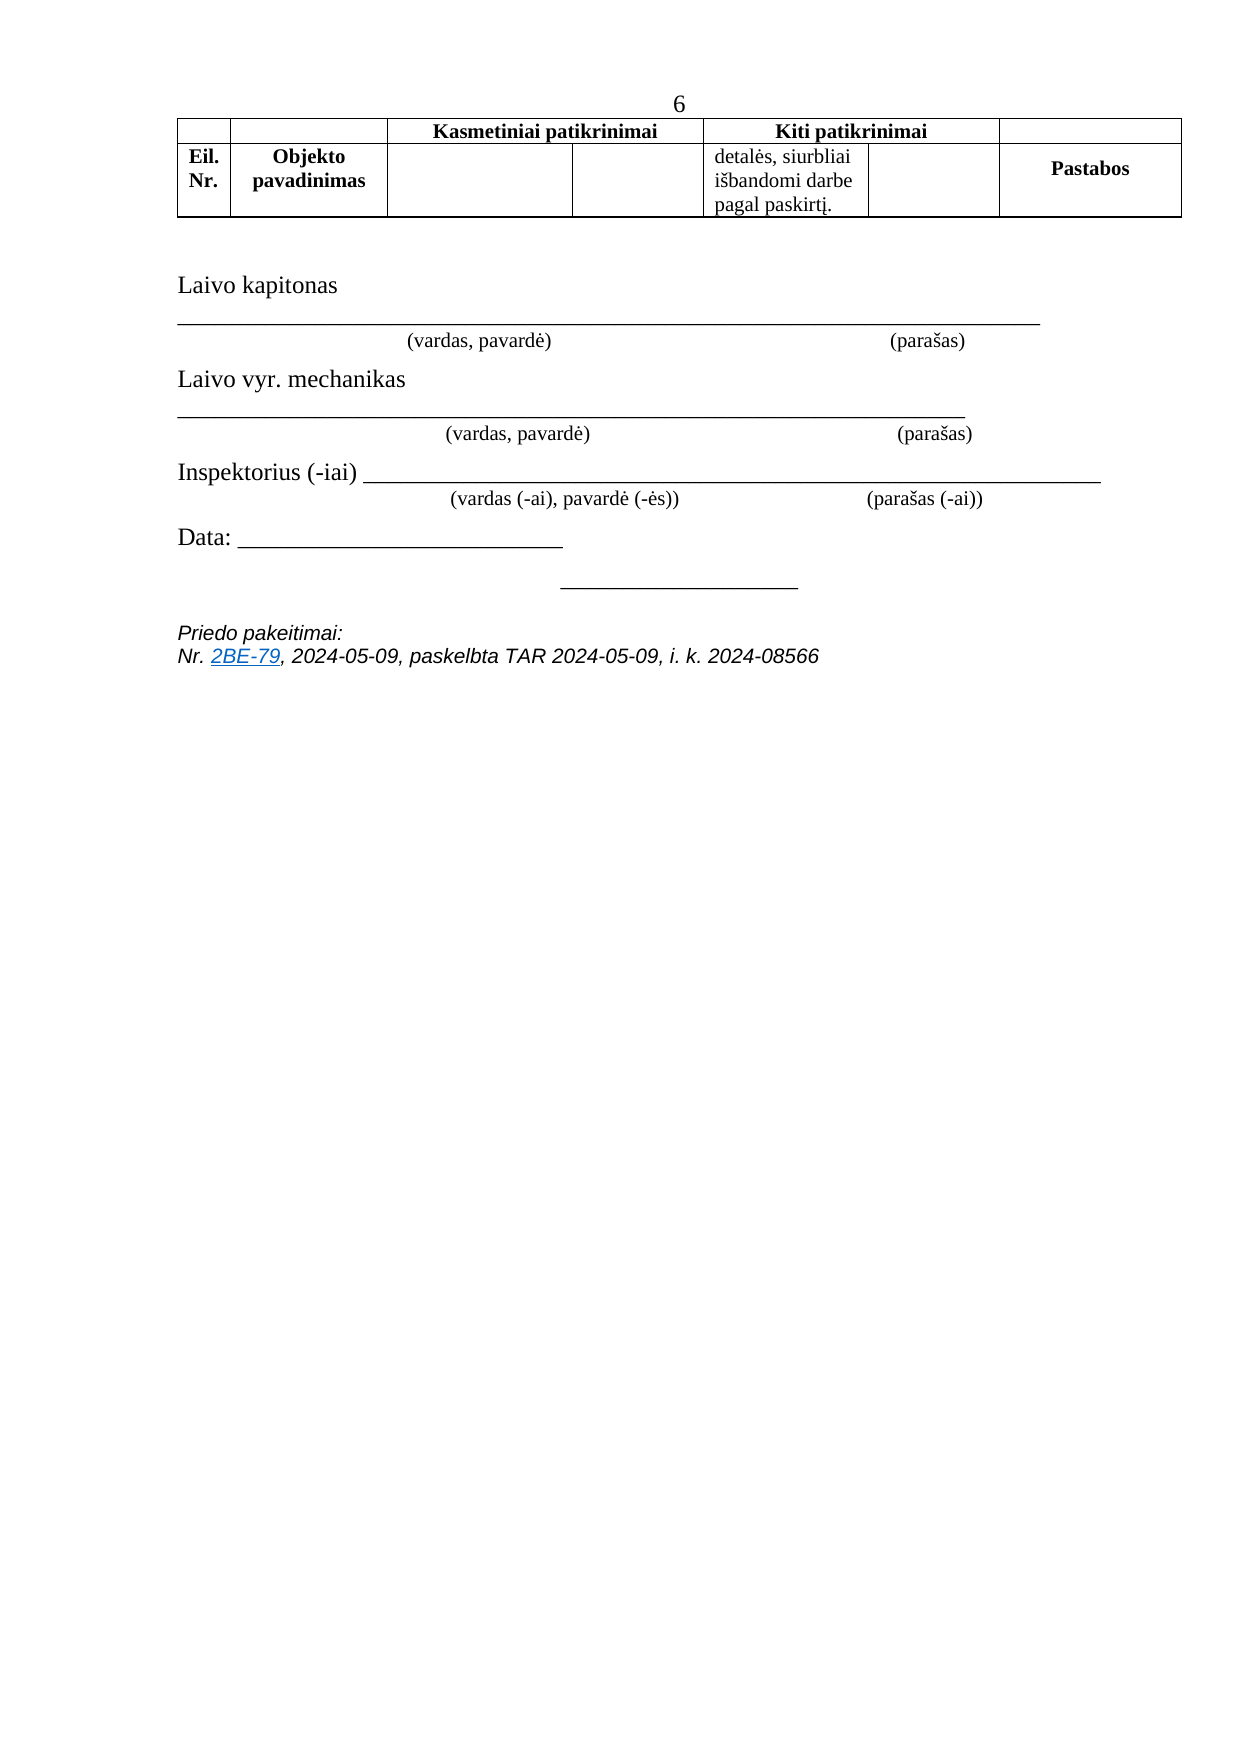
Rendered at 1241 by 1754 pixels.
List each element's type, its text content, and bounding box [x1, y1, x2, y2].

table_cell [388, 144, 572, 216]
text Nr. 2BE-79, 2024-05-09, paskelbta TAR 2024-05-09, i. k. 2024-08566 [177, 644, 1181, 668]
text ___________________ [177, 563, 1181, 592]
table_cell 16. [178, 144, 230, 216]
table_header [178, 119, 230, 143]
text (vardas, pavardė) (parašas) [177, 421, 1181, 445]
table_header [231, 119, 387, 143]
text Inspektorius (-iai) ___________________________________________________________ [177, 457, 1181, 486]
text Priedo pakeitimai: [177, 620, 1181, 644]
text (vardas (-ai), pavardė (-ės)) (parašas (-ai)) [177, 486, 1181, 510]
text Laivo vyr. mechanikas _______________________________________________________________ [177, 364, 1181, 421]
text Laivo kapitonas _____________________________________________________________________ [177, 270, 1181, 328]
table_cell [573, 144, 703, 216]
table_cell detalės, siurbliai išbandomi darbe pagal paskirtį. [704, 144, 868, 216]
table_header [1000, 119, 1181, 143]
text (vardas, pavardė) (parašas) [177, 328, 1181, 352]
table_cell Kuro, tepalo, aušinimo vandens sistemos, balasto sistemos, išsausinimo sistemų siurbliai ir vamzdynai. [231, 144, 387, 216]
text Data: __________________________ [177, 522, 1181, 551]
table_cell [869, 144, 999, 216]
table_cell Kokie siurbliai pateikiami apžiūrai – iš dalies arba visiškai išardyti – suderinama su inspektoriumi. [1000, 144, 1181, 216]
table_header Kiti patikrinimai [704, 119, 999, 143]
table_header Kasmetiniai patikrinimai [388, 119, 703, 143]
